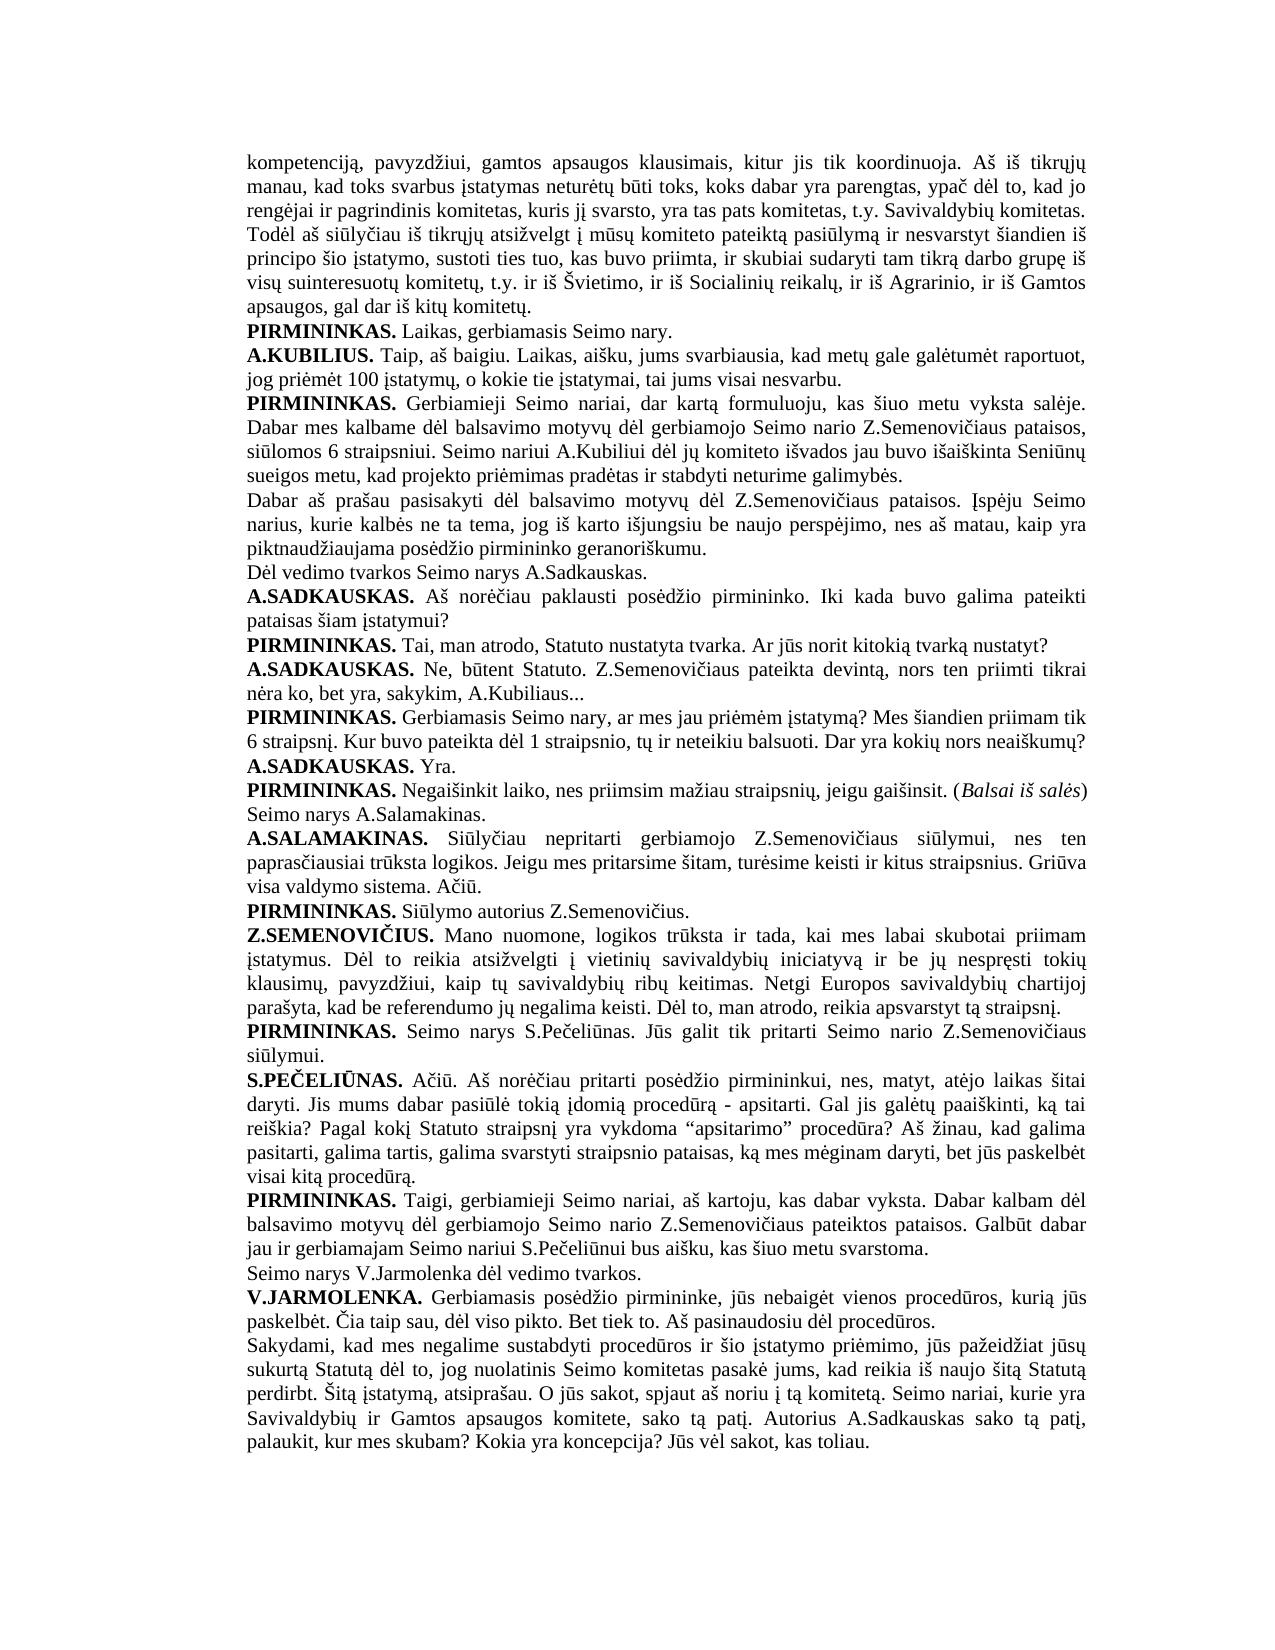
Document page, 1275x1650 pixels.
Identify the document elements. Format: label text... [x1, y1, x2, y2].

text A.SADKAUSKAS. Ne, būtent Statuto. Z.Semenovičiaus pateikta devintą, nors ten priimti tikrai nėra ko, bet yra, sakykim, A.Kubiliaus... [247, 657, 1087, 705]
text A.SADKAUSKAS. Aš norėčiau paklausti posėdžio pirmininko. Iki kada buvo galima pateikti pataisas šiam įstatymui? [247, 584, 1087, 632]
text PIRMININKAS. Gerbiamasis Seimo nary, ar mes jau priėmėm įstatymą? Mes šiandien priimam tik 6 straipsnį. Kur buvo pateikta dėl 1 straipsnio, tų ir neteikiu balsuoti. Dar yra kokių nors neaiškumų? [247, 705, 1087, 753]
text PIRMININKAS. Siūlymo autorius Z.Semenovičius. [247, 899, 1087, 923]
text S.PEČELIŪNAS. Ačiū. Aš norėčiau pritarti posėdžio pirmininkui, nes, matyt, atėjo laikas šitai daryti. Jis mums dabar pasiūlė tokią įdomią procedūrą - apsitarti. Gal jis galėtų paaiškinti, ką tai reiškia? Pagal kokį Statuto straipsnį yra vykdoma “apsitarimo” procedūra? Aš žinau, kad galima pasitarti, galima tartis, galima svarstyti straipsnio pataisas, ką mes mėginam daryti, bet jūs paskelbėt visai kitą procedūrą. [247, 1068, 1087, 1188]
text Seimo narys V.Jarmolenka dėl vedimo tvarkos. [247, 1261, 1087, 1285]
text PIRMININKAS. Gerbiamieji Seimo nariai, dar kartą formuluoju, kas šiuo metu vyksta salėje. Dabar mes kalbame dėl balsavimo motyvų dėl gerbiamojo Seimo nario Z.Semenovičiaus pataisos, siūlomos 6 straipsniui. Seimo nariui A.Kubiliui dėl jų komiteto išvados jau buvo išaiškinta Seniūnų sueigos metu, kad projekto priėmimas pradėtas ir stabdyti neturime galimybės. [247, 391, 1087, 487]
text A.SADKAUSKAS. Yra. [247, 754, 1087, 778]
text Z.SEMENOVIČIUS. Mano nuomone, logikos trūksta ir tada, kai mes labai skubotai priimam įstatymus. Dėl to reikia atsižvelgti į vietinių savivaldybių iniciatyvą ir be jų nespręsti tokių klausimų, pavyzdžiui, kaip tų savivaldybių ribų keitimas. Netgi Europos savivaldybių chartijoj parašyta, kad be referendumo jų negalima keisti. Dėl to, man atrodo, reikia apsvarstyt tą straipsnį. [247, 923, 1087, 1019]
text PIRMININKAS. Tai, man atrodo, Statuto nustatyta tvarka. Ar jūs norit kitokią tvarką nustatyt? [247, 633, 1087, 657]
text V.JARMOLENKA. Gerbiamasis posėdžio pirmininke, jūs nebaigėt vienos procedūros, kurią jūs paskelbėt. Čia taip sau, dėl viso pikto. Bet tiek to. Aš pasinaudosiu dėl procedūros. [247, 1285, 1087, 1333]
text PIRMININKAS. Taigi, gerbiamieji Seimo nariai, aš kartoju, kas dabar vyksta. Dabar kalbam dėl balsavimo motyvų dėl gerbiamojo Seimo nario Z.Semenovičiaus pateiktos pataisos. Galbūt dabar jau ir gerbiamajam Seimo nariui S.Pečeliūnui bus aišku, kas šiuo metu svarstoma. [247, 1188, 1087, 1260]
text Dėl vedimo tvarkos Seimo narys A.Sadkauskas. [247, 560, 1087, 584]
text kompetenciją, pavyzdžiui, gamtos apsaugos klausimais, kitur jis tik koordinuoja. Aš iš tikrųjų manau, kad toks svarbus įstatymas neturėtų būti toks, koks dabar yra parengtas, ypač dėl to, kad jo rengėjai ir pagrindinis komitetas, kuris jį svarsto, yra tas pats komitetas, t.y. Savivaldybių komitetas. Todėl aš siūlyčiau iš tikrųjų atsižvelgt į mūsų komiteto pateiktą pasiūlymą ir nesvarstyt šiandien iš principo šio įstatymo, sustoti ties tuo, kas buvo priimta, ir skubiai sudaryti tam tikrą darbo grupę iš visų suinteresuotų komitetų, t.y. ir iš Švietimo, ir iš Socialinių reikalų, ir iš Agrarinio, ir iš Gamtos apsaugos, gal dar iš kitų komitetų. [247, 150, 1087, 318]
text PIRMININKAS. Negaišinkit laiko, nes priimsim mažiau straipsnių, jeigu gaišinsit. (Balsai iš salės) Seimo narys A.Salamakinas. [247, 778, 1087, 826]
text PIRMININKAS. Laikas, gerbiamasis Seimo nary. [247, 319, 1087, 343]
text Sakydami, kad mes negalime sustabdyti procedūros ir šio įstatymo priėmimo, jūs pažeidžiat jūsų sukurtą Statutą dėl to, jog nuolatinis Seimo komitetas pasakė jums, kad reikia iš naujo šitą Statutą perdirbt. Šitą įstatymą, atsiprašau. O jūs sakot, spjaut aš noriu į tą komitetą. Seimo nariai, kurie yra Savivaldybių ir Gamtos apsaugos komitete, sako tą patį. Autorius A.Sadkauskas sako tą patį, palaukit, kur mes skubam? Kokia yra koncepcija? Jūs vėl sakot, kas toliau. [247, 1333, 1087, 1453]
text A.KUBILIUS. Taip, aš baigiu. Laikas, aišku, jums svarbiausia, kad metų gale galėtumėt raportuot, jog priėmėt 100 įstatymų, o kokie tie įstatymai, tai jums visai nesvarbu. [247, 343, 1087, 391]
text PIRMININKAS. Seimo narys S.Pečeliūnas. Jūs galit tik pritarti Seimo nario Z.Semenovičiaus siūlymui. [247, 1019, 1087, 1067]
text A.SALAMAKINAS. Siūlyčiau nepritarti gerbiamojo Z.Semenovičiaus siūlymui, nes ten paprasčiausiai trūksta logikos. Jeigu mes pritarsime šitam, turėsime keisti ir kitus straipsnius. Griūva visa valdymo sistema. Ačiū. [247, 826, 1087, 898]
text Dabar aš prašau pasisakyti dėl balsavimo motyvų dėl Z.Semenovičiaus pataisos. Įspėju Seimo narius, kurie kalbės ne ta tema, jog iš karto išjungsiu be naujo perspėjimo, nes aš matau, kaip yra piktnaudžiaujama posėdžio pirmininko geranoriškumu. [247, 488, 1087, 560]
